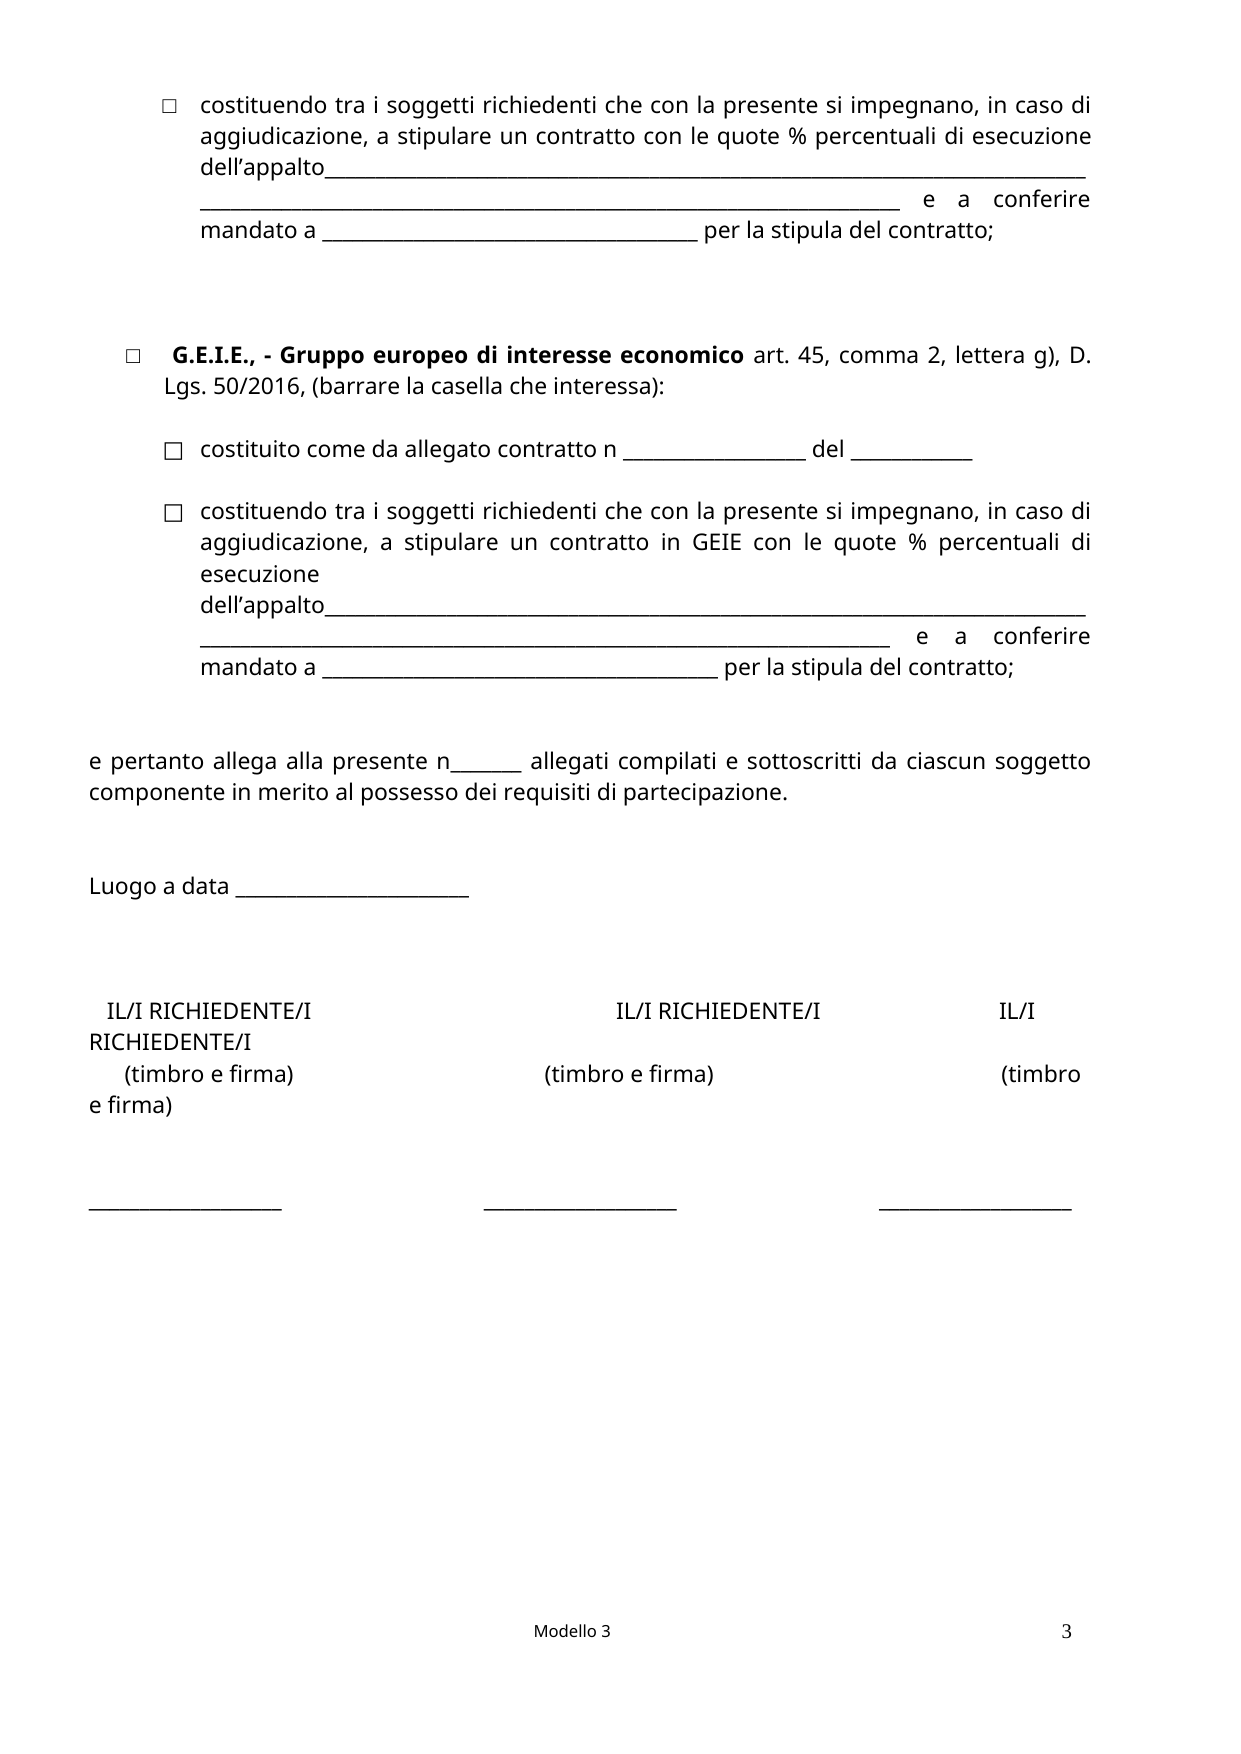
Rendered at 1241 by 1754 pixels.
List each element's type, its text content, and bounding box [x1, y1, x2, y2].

text IL/I RICHIEDENTE/I IL/I RICHIEDENTE/I IL/I RICHIEDENTE/I [89, 995, 1093, 1058]
list G.E.I.E., - Gruppo europeo di interesse economico art. 45, comma 2, lettera g), D. Lgs. 50/2016, (barrare la casella che interessa): [126, 339, 1093, 401]
text (timbro e firma) (timbro e firma) (timbro e firma) [89, 1058, 1093, 1120]
list ⁯costituito come da allegato contratto n __________________ del ____________ [162, 433, 1093, 464]
text Luogo a data _______________________ [89, 870, 1093, 901]
text e pertanto allega alla presente n_______ allegati compilati e sottoscritti da ciascun soggetto componente in merito al possesso dei requisiti di partecipazione. [89, 745, 1093, 808]
text ___________________ ___________________ ___________________ [89, 1183, 1093, 1214]
list ⁯costituendo tra i soggetti richiedenti che con la presente si impegnano, in caso di aggiudicazione, a stipulare un contratto con le quote % percentuali di esecuzione dell’appalto________________________________________________________________________________________________________________________________________________ e a conferire mandato a _____________________________________ per la stipula del contratto; [162, 89, 1093, 245]
list costituendo tra i soggetti richiedenti che con la presente si impegnano, in caso di aggiudicazione, a stipulare un contratto in GEIE con le quote % percentuali di esecuzione dell’appalto_______________________________________________________________________________________________________________________________________________ e a conferire mandato a _______________________________________ per la stipula del contratto; [162, 495, 1093, 683]
